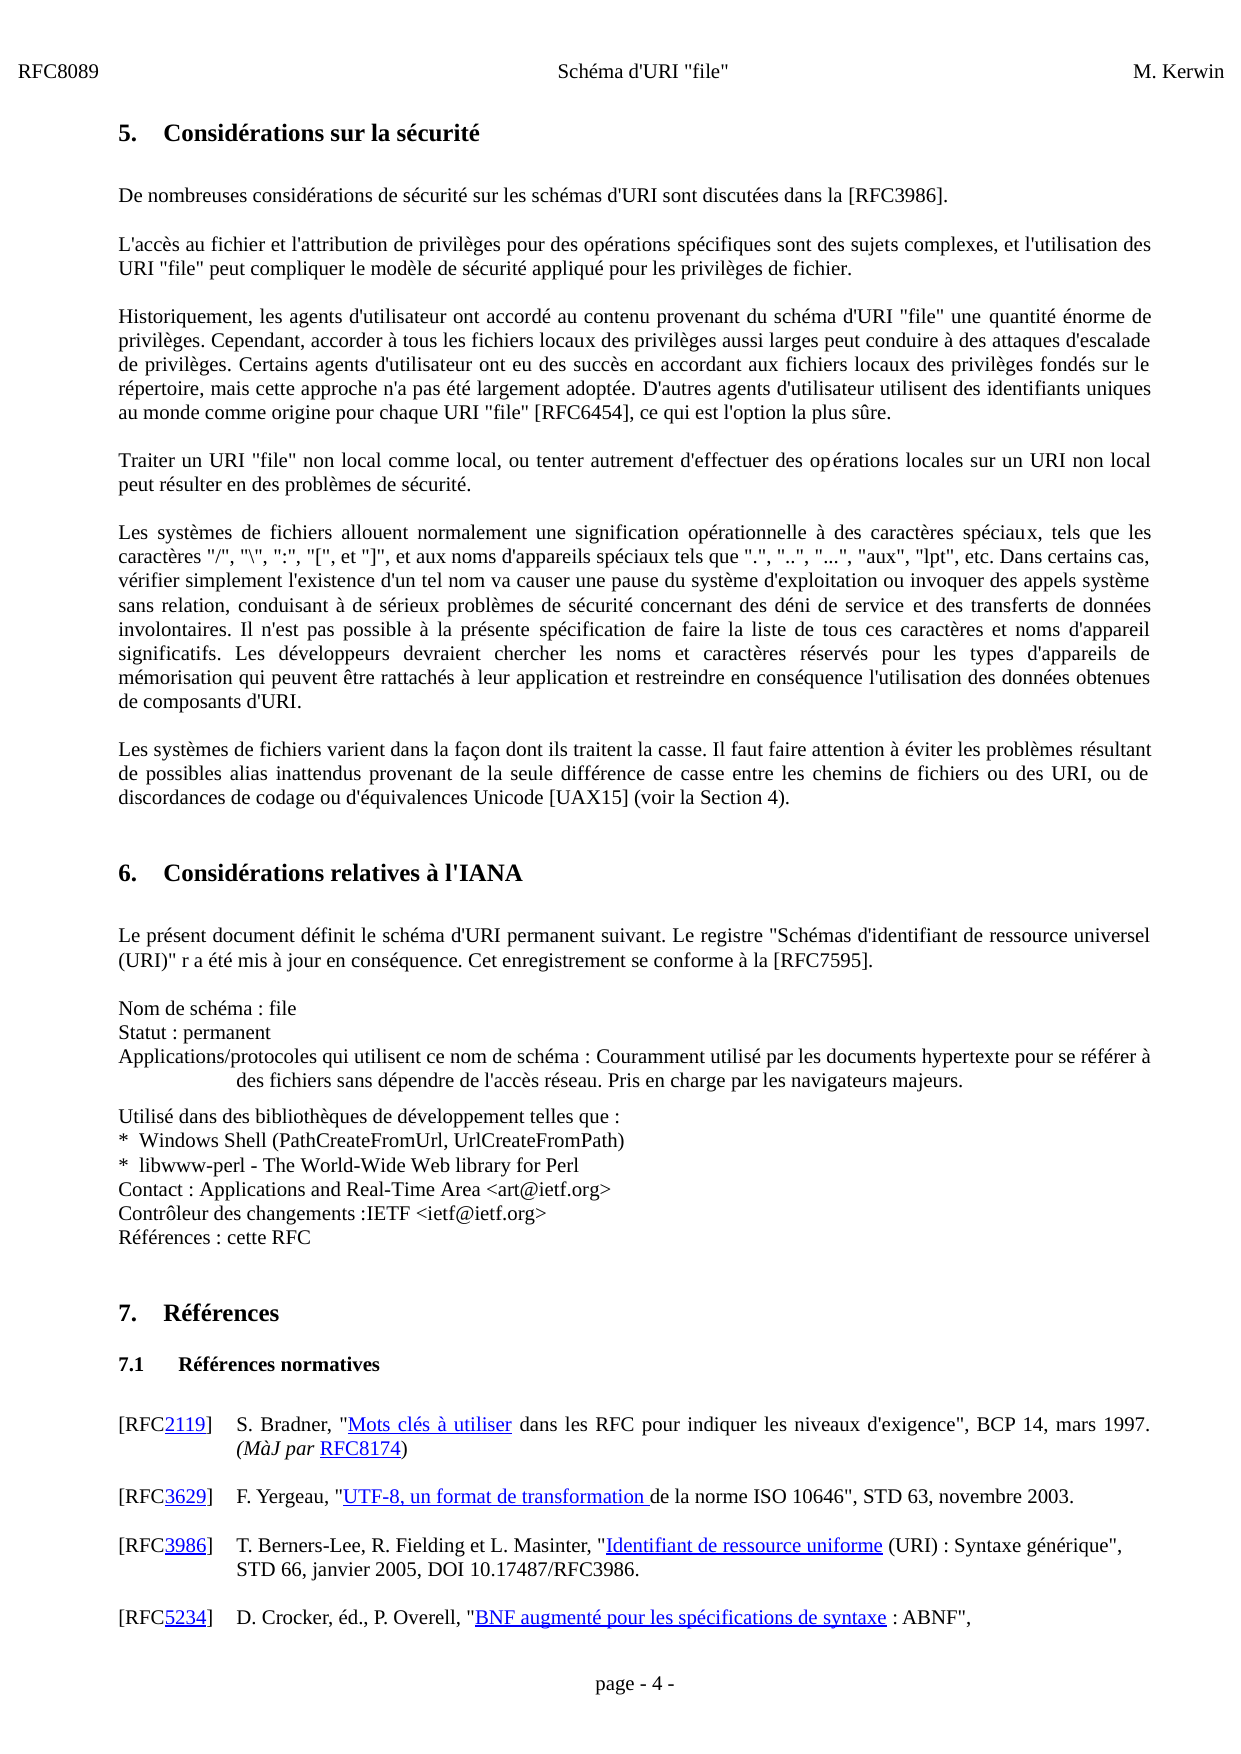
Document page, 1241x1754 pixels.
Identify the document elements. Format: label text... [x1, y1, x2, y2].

text [RFC3629] F. Yergeau, "UTF-8, un format de transformation de la norme ISO 10646", STD 63, novembre 2003. [118, 1484, 1152, 1508]
text * libwww-perl - The World-Wide Web library for Perl [118, 1152, 1152, 1177]
text Les systèmes de fichiers allouent normalement une signification opérationnelle à des caractères spéciaux, tels que les caractères "/", "\", ":", "[", et "]", et aux noms d'appareils spéciaux tels que ".", "..", "...", "aux", "lpt", etc. Dans certains cas, vérifier simplement l'existence d'un tel nom va causer une pause du système d'exploitation ou invoquer des appels système sans relation, conduisant à de sérieux problèmes de sécurité concernant des déni de service et des transferts de données involontaires. Il n'est pas possible à la présente spécification de faire la liste de tous ces caractères et noms d'appareil significatifs. Les développeurs devraient chercher les noms et caractères réservés pour les types d'appareils de mémorisation qui peuvent être rattachés à leur application et restreindre en conséquence l'utilisation des données obtenues de composants d'URI. [118, 520, 1152, 713]
text [RFC3986] T. Berners-Lee, R. Fielding et L. Masinter, "Identifiant de ressource uniforme (URI) : Syntaxe générique", STD 66, janvier 2005, DOI 10.17487/RFC3986. [118, 1532, 1152, 1581]
text Références : cette RFC [118, 1225, 1152, 1249]
subtitle 7. Références [118, 1298, 1152, 1327]
text Contact : Applications and Real-Time Area <art@ietf.org> [118, 1177, 1152, 1201]
subtitle 5. Considérations sur la sécurité [118, 118, 1152, 147]
text * Windows Shell (PathCreateFromUrl, UrlCreateFromPath) [118, 1128, 1152, 1152]
text Traiter un URI "file" non local comme local, ou tenter autrement d'effectuer des opérations locales sur un URI non local peut résulter en des problèmes de sécurité. [118, 448, 1152, 496]
text Historiquement, les agents d'utilisateur ont accordé au contenu provenant du schéma d'URI "file" une quantité énorme de privilèges. Cependant, accorder à tous les fichiers locaux des privilèges aussi larges peut conduire à des attaques d'escalade de privilèges. Certains agents d'utilisateur ont eu des succès en accordant aux fichiers locaux des privilèges fondés sur le répertoire, mais cette approche n'a pas été largement adoptée. D'autres agents d'utilisateur utilisent des identifiants uniques au monde comme origine pour chaque URI "file" [RFC6454], ce qui est l'option la plus sûre. [118, 304, 1152, 424]
text Nom de schéma : file [118, 996, 1152, 1020]
list Applications/protocoles qui utilisent ce nom de schéma : Couramment utilisé par les documents hypertexte pour se référer à des fichiers sans dépendre de l'accès réseau. Pris en charge par les navigateurs majeurs. [118, 1044, 1152, 1092]
subtitle 7.1 Références normatives [118, 1352, 1152, 1376]
text Le présent document définit le schéma d'URI permanent suivant. Le registre "Schémas d'identifiant de ressource universel (URI)" r a été mis à jour en conséquence. Cet enregistrement se conforme à la [RFC7595]. [118, 923, 1152, 972]
text Statut : permanent [118, 1020, 1152, 1044]
text Contrôleur des changements :IETF <ietf@ietf.org> [118, 1201, 1152, 1225]
text De nombreuses considérations de sécurité sur les schémas d'URI sont discutées dans la [RFC3986]. [118, 183, 1152, 207]
text Utilisé dans des bibliothèques de développement telles que : [118, 1104, 1152, 1128]
text [RFC2119] S. Bradner, "Mots clés à utiliser dans les RFC pour indiquer les niveaux d'exigence", BCP 14, mars 1997. (MàJ par RFC8174) [118, 1412, 1152, 1460]
text L'accès au fichier et l'attribution de privilèges pour des opérations spécifiques sont des sujets complexes, et l'utilisation des URI "file" peut compliquer le modèle de sécurité appliqué pour les privilèges de fichier. [118, 232, 1152, 280]
text [RFC5234] D. Crocker, éd., P. Overell, "BNF augmenté pour les spécifications de syntaxe : ABNF", [118, 1605, 1152, 1629]
text Les systèmes de fichiers varient dans la façon dont ils traitent la casse. Il faut faire attention à éviter les problèmes résultant de possibles alias inattendus provenant de la seule différence de casse entre les chemins de fichiers ou des URI, ou de discordances de codage ou d'équivalences Unicode [UAX15] (voir la Section 4). [118, 737, 1152, 809]
subtitle 6. Considérations relatives à l'IANA [118, 858, 1152, 887]
